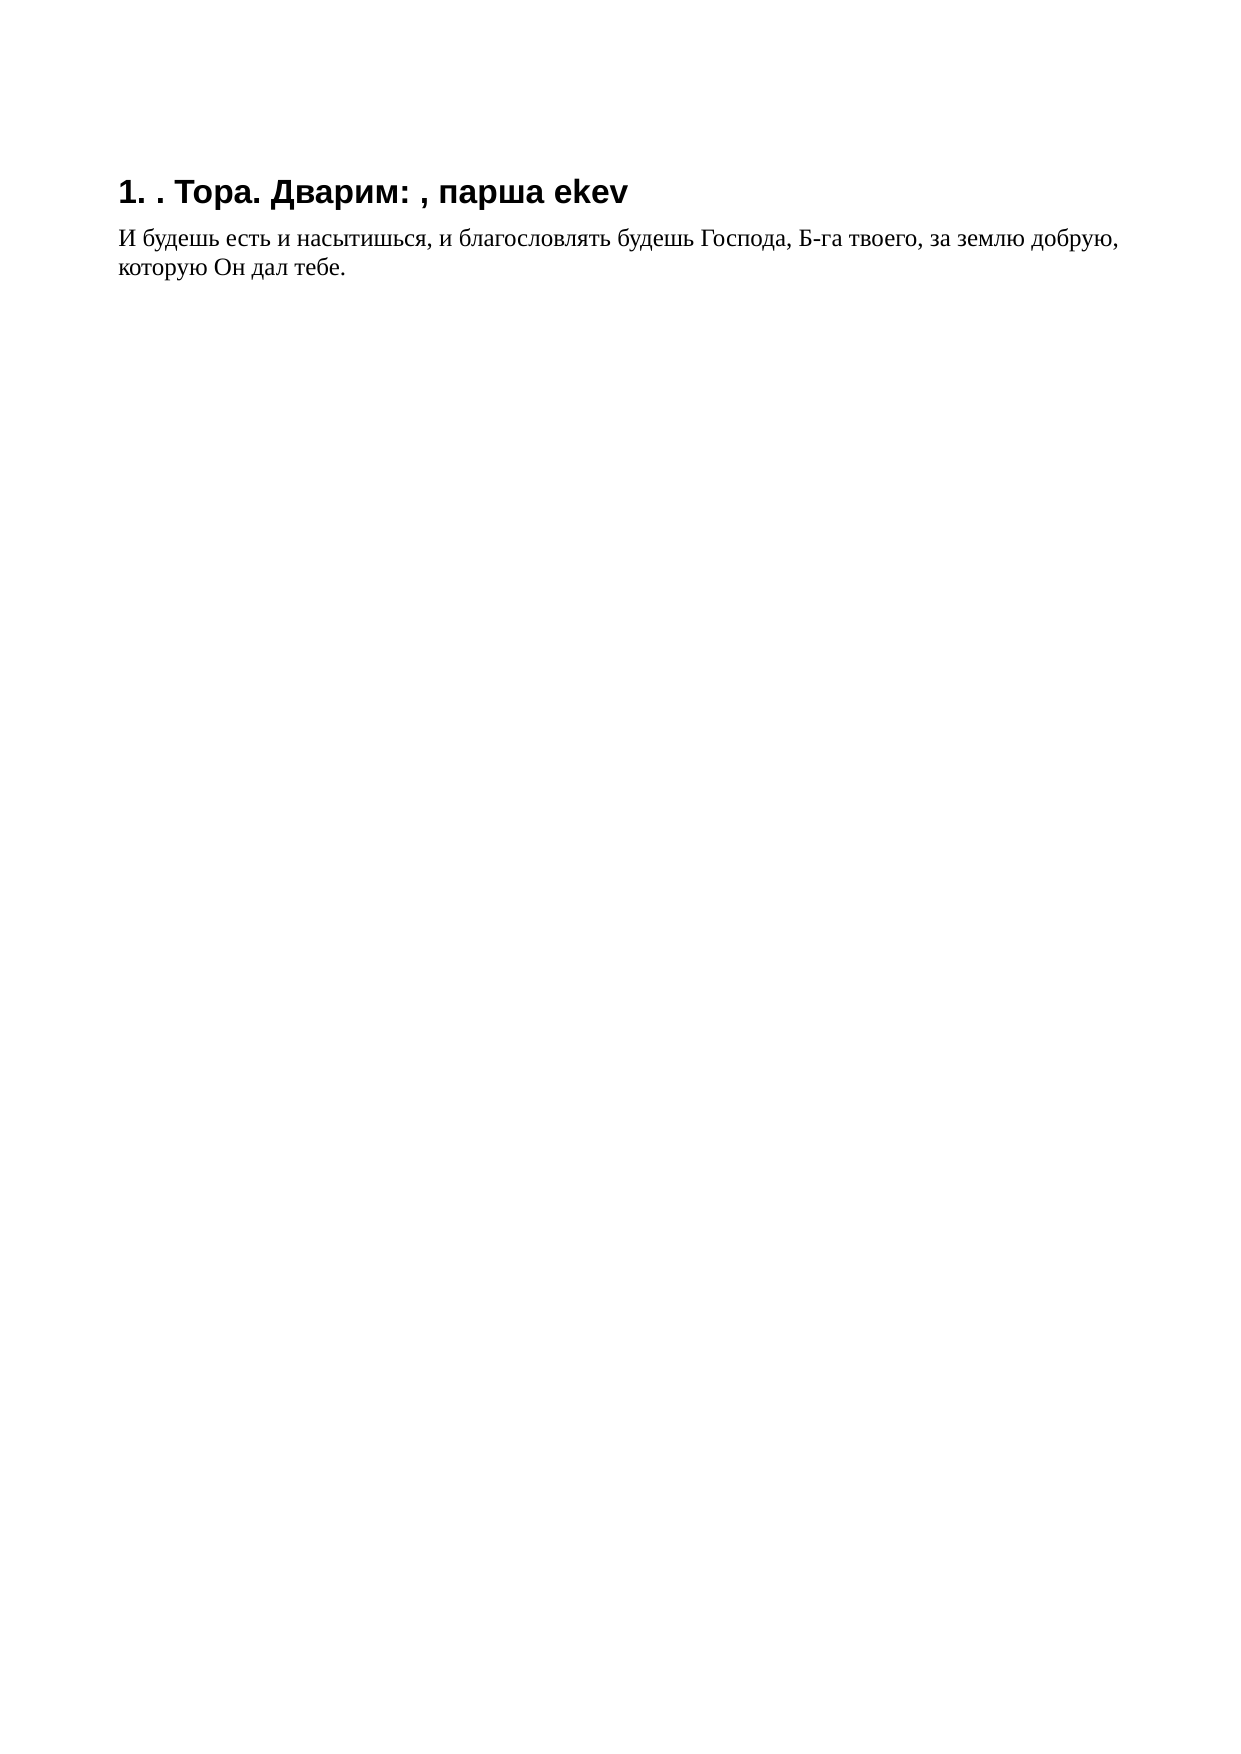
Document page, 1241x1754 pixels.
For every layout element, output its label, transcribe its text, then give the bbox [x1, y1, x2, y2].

subtitle . Тора. Дварим: , парша ekev [118, 147, 1122, 176]
text И будешь есть и насытишься, и благословлять будешь Господа, Б-га твоего, за землю добрую, которую Он дал тебе. [118, 176, 1122, 262]
